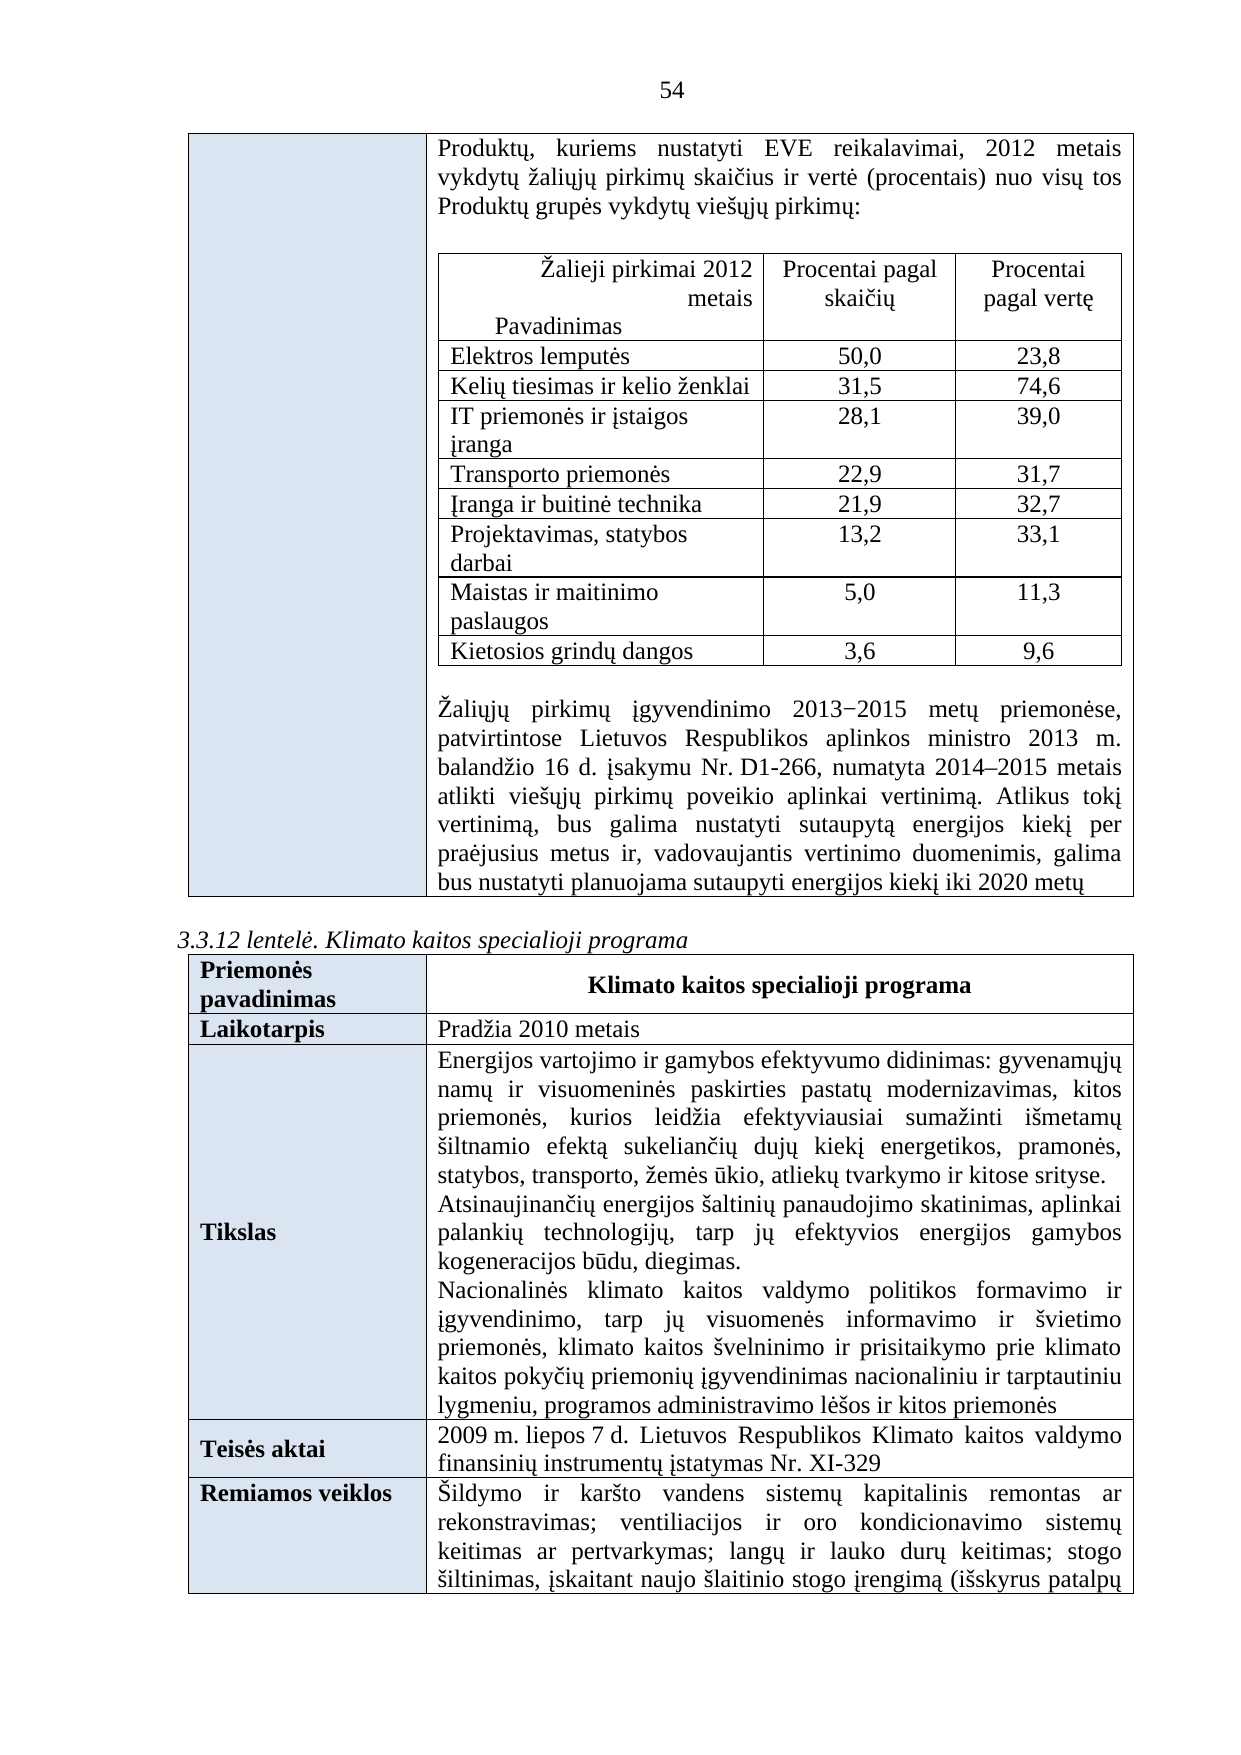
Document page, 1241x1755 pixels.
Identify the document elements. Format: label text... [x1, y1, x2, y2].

table_cell Transporto priemonės [439, 459, 763, 488]
table_cell Maistas ir maitinimo paslaugos [439, 578, 763, 635]
table_cell Projektavimas, statybos darbai [439, 519, 763, 576]
table_header Procentai pagal vertę [956, 254, 1121, 340]
table_cell Remiamos veiklos [189, 1478, 426, 1593]
table_cell 13,2 [764, 519, 955, 576]
table_cell 74,6 [956, 371, 1121, 400]
table_header Žalieji pirkimai 2012 metais Pavadinimas [439, 254, 763, 340]
table_cell 21,9 [764, 489, 955, 518]
table_cell Tikslas [189, 1045, 426, 1419]
table_cell Įranga ir buitinė technika [439, 489, 763, 518]
table_cell Pradžia 2010 metais [427, 1014, 1133, 1044]
table_cell [189, 134, 426, 896]
table_cell Kelių tiesimas ir kelio ženklai [439, 371, 763, 400]
table_cell 3,6 [764, 636, 955, 665]
table_cell Elektros lemputės [439, 341, 763, 370]
table_cell 39,0 [956, 401, 1121, 458]
table_header Priemonės pavadinimas [189, 955, 426, 1013]
table_cell 23,8 [956, 341, 1121, 370]
table_cell 11,3 [956, 578, 1121, 635]
text 3.3.12 lentelė. Klimato kaitos specialioji programa [177, 926, 1166, 954]
table_cell IT priemonės ir įstaigos įranga [439, 401, 763, 458]
table_cell Energijos vartojimo ir gamybos efektyvumo didinimas: gyvenamųjų namų ir visuomeninės paskirties pastatų modernizavimas, kitos priemonės, kurios leidžia efektyviausiai sumažinti išmetamų šiltnamio efektą sukeliančių dujų kiekį energetikos, pramonės, statybos, transporto, žemės ūkio, atliekų tvarkymo ir kitose srityse. Atsinaujinančių energijos šaltinių panaudojimo skatinimas, aplinkai palankių technologijų, tarp jų efektyvios energijos gamybos kogeneracijos būdu, diegimas. Nacionalinės klimato kaitos valdymo politikos formavimo ir įgyvendinimo, tarp jų visuomenės informavimo ir švietimo priemonės, klimato kaitos švelninimo ir prisitaikymo prie klimato kaitos pokyčių priemonių įgyvendinimas nacionaliniu ir tarptautiniu lygmeniu, programos administravimo lėšos ir kitos priemonės [427, 1045, 1133, 1419]
table_header Klimato kaitos specialioji programa [427, 955, 1133, 1013]
table_cell 31,5 [764, 371, 955, 400]
table_cell 5,0 [764, 578, 955, 635]
table_cell 2009 m. liepos 7 d. Lietuvos Respublikos Klimato kaitos valdymo finansinių instrumentų įstatymas Nr. XI-329 [427, 1420, 1133, 1477]
table_cell 33,1 [956, 519, 1121, 576]
table_cell Šildymo ir karšto vandens sistemų kapitalinis remontas ar rekonstravimas; ventiliacijos ir oro kondicionavimo sistemų keitimas ar pertvarkymas; langų ir lauko durų keitimas; stogo šiltinimas, įskaitant naujo šlaitinio stogo įrengimą (išskyrus patalpų [427, 1478, 1133, 1593]
table_cell 32,7 [956, 489, 1121, 518]
table_cell Kietosios grindų dangos [439, 636, 763, 665]
table_header Procentai pagal skaičių [764, 254, 955, 340]
table_cell 50,0 [764, 341, 955, 370]
table_cell Laikotarpis [189, 1014, 426, 1044]
table_cell Produktų, kuriems nustatyti EVE reikalavimai, 2012 metais vykdytų žaliųjų pirkimų skaičius ir vertė (procentais) nuo visų tos Produktų grupės vykdytų viešųjų pirkimų: Žaliųjų pirkimų įgyvendinimo 2013−2015 metų priemonėse, patvirtintose Lietuvos Respublikos aplinkos ministro 2013 m. balandžio 16 d. įsakymu Nr. D1-266, numatyta 2014–2015 metais atlikti viešųjų pirkimų poveikio aplinkai vertinimą. Atlikus tokį vertinimą, bus galima nustatyti sutaupytą energijos kiekį per praėjusius metus ir, vadovaujantis vertinimo duomenimis, galima bus nustatyti planuojama sutaupyti energijos kiekį iki 2020 metų [427, 134, 1133, 896]
table_cell 28,1 [764, 401, 955, 458]
table_cell Teisės aktai [189, 1420, 426, 1477]
table_cell 31,7 [956, 459, 1121, 488]
table_cell 9,6 [956, 636, 1121, 665]
table_cell 22,9 [764, 459, 955, 488]
